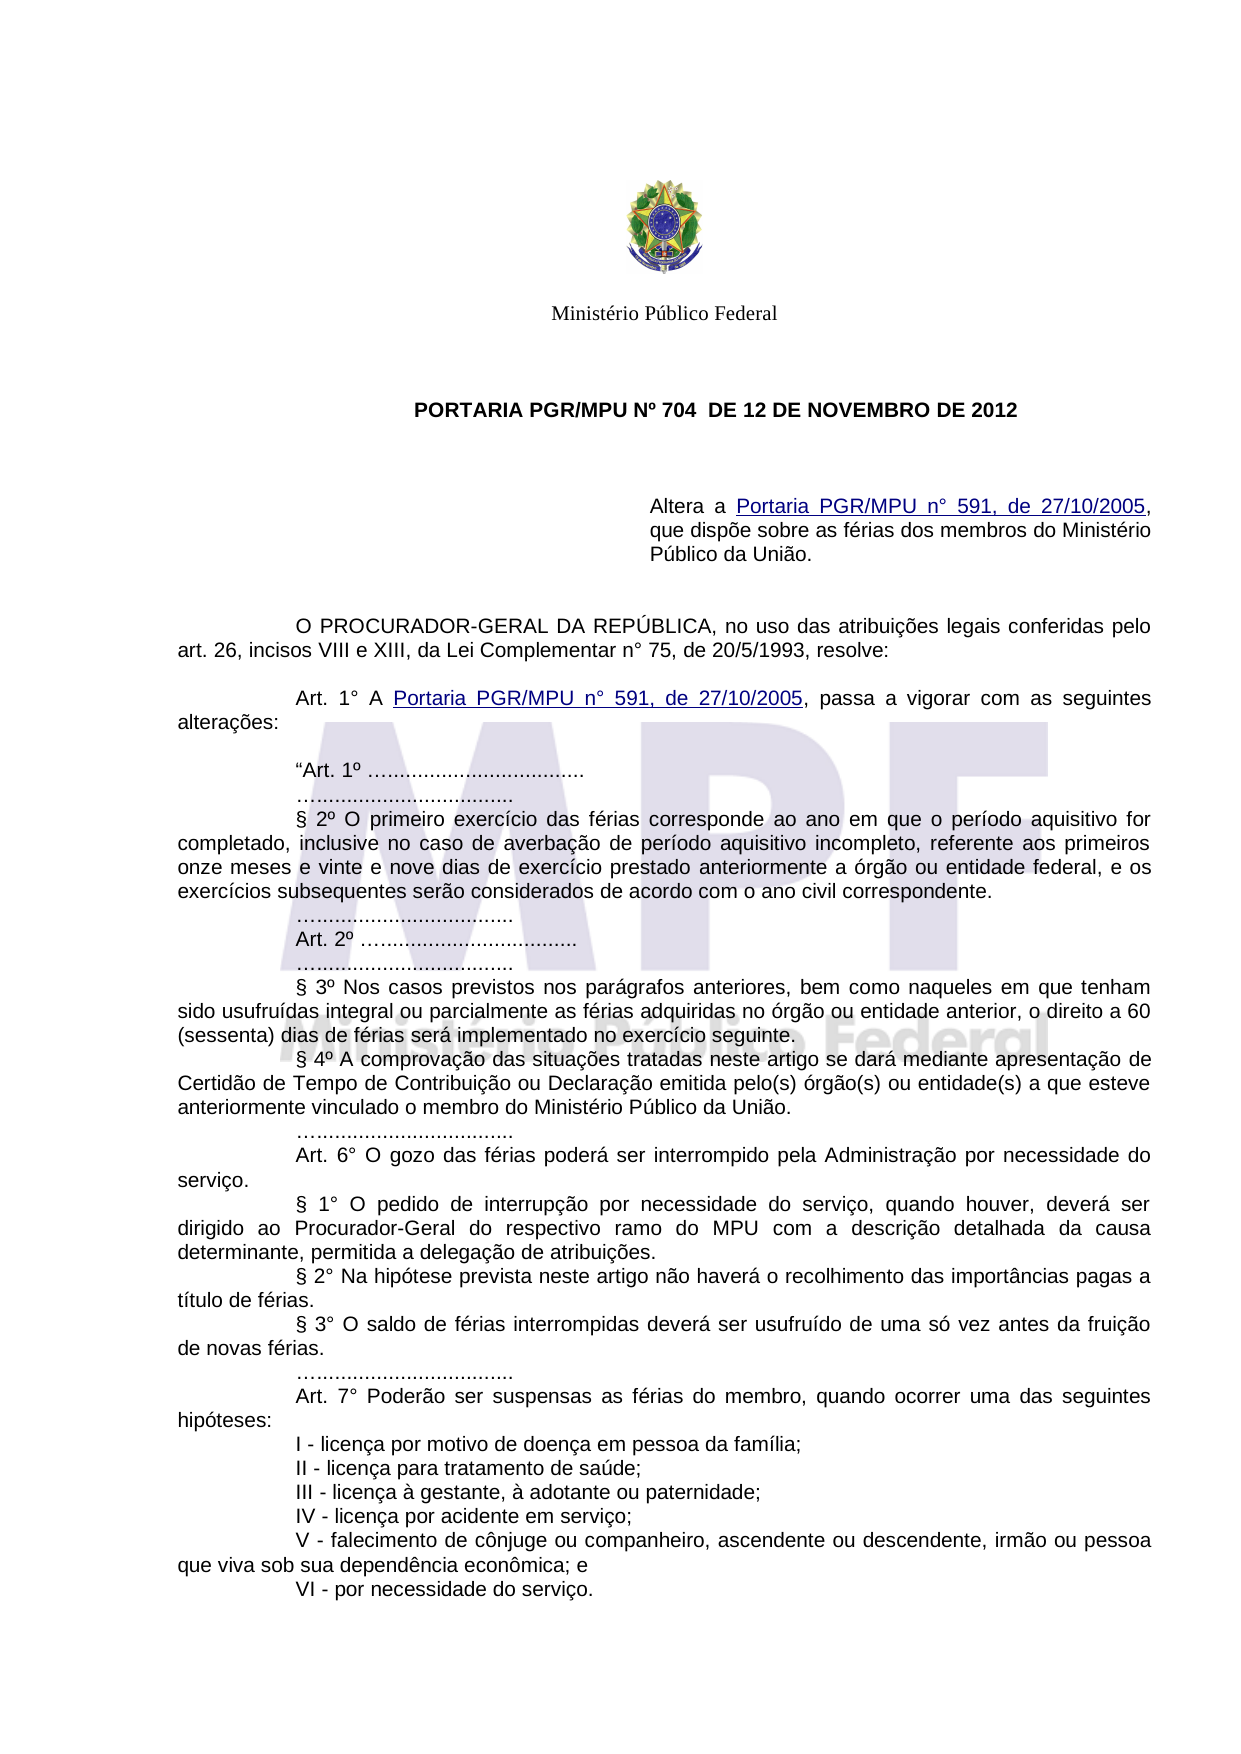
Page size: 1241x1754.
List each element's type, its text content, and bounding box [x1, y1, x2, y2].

text § 3° O saldo de férias interrompidas deverá ser usufruído de uma só vez antes da fruição de novas férias. [177, 1312, 1152, 1360]
text …................................. [177, 951, 1152, 975]
text VI - por necessidade do serviço. [177, 1577, 1152, 1601]
text II - licença para tratamento de saúde; [177, 1456, 1152, 1480]
text V - falecimento de cônjuge ou companheiro, ascendente ou descendente, irmão ou pessoa que viva sob sua dependência econômica; e [177, 1528, 1152, 1577]
text § 2° Na hipótese prevista neste artigo não haverá o recolhimento das importâncias pagas a título de férias. [177, 1264, 1152, 1312]
text I - licença por motivo de doença em pessoa da família; [177, 1432, 1152, 1456]
text …................................. [177, 1360, 1152, 1384]
text § 1° O pedido de interrupção por necessidade do serviço, quando houver, deverá ser dirigido ao Procurador-Geral do respectivo ramo do MPU com a descrição detalhada da causa determinante, permitida a delegação de atribuições. [177, 1192, 1152, 1264]
text Art. 2º …................................. [177, 927, 1152, 951]
text …................................. [177, 903, 1152, 927]
text III - licença à gestante, à adotante ou paternidade; [177, 1480, 1152, 1504]
text Art. 6° O gozo das férias poderá ser interrompido pela Administração por necessidade do serviço. [177, 1143, 1152, 1192]
text Art. 1° A Portaria PGR/MPU n° 591, de 27/10/2005, passa a vigorar com as seguintes alterações: [177, 686, 1152, 734]
picture [280, 734, 1049, 758]
text Ministério Público Federal [177, 301, 1152, 325]
text …................................. [177, 1119, 1152, 1143]
text § 4º A comprovação das situações tratadas neste artigo se dará mediante apresentação de Certidão de Tempo de Contribuição ou Declaração emitida pelo(s) órgão(s) ou entidade(s) a que esteve anteriormente vinculado o membro do Ministério Público da União. [177, 1047, 1152, 1119]
text O PROCURADOR-GERAL DA REPÚBLICA, no uso das atribuições legais conferidas pelo art. 26, incisos VIII e XIII, da Lei Complementar n° 75, de 20/5/1993, resolve: [177, 614, 1152, 662]
text IV - licença por acidente em serviço; [177, 1504, 1152, 1528]
text Art. 7° Poderão ser suspensas as férias do membro, quando ocorrer uma das seguintes hipóteses: [177, 1384, 1152, 1432]
text § 2º O primeiro exercício das férias corresponde ao ano em que o período aquisitivo for completado, inclusive no caso de averbação de período aquisitivo incompleto, referente aos primeiros onze meses e vinte e nove dias de exercício prestado anteriormente a órgão ou entidade federal, e os exercícios subsequentes serão considerados de acordo com o ano civil correspondente. [177, 807, 1152, 903]
text Altera a Portaria PGR/MPU n° 591, de 27/10/2005, que dispõe sobre as férias dos membros do Ministério Público da União. [649, 494, 1152, 566]
text “Art. 1º …................................. [177, 758, 1152, 782]
text …................................. [177, 782, 1152, 807]
text PORTARIA PGR/MPU Nº 704 DE 12 DE NOVEMBRO DE 2012 [177, 397, 1152, 422]
text § 3º Nos casos previstos nos parágrafos anteriores, bem como naqueles em que tenham sido usufruídas integral ou parcialmente as férias adquiridas no órgão ou entidade anterior, o direito a 60 (sessenta) dias de férias será implementado no exercício seguinte. [177, 975, 1152, 1047]
